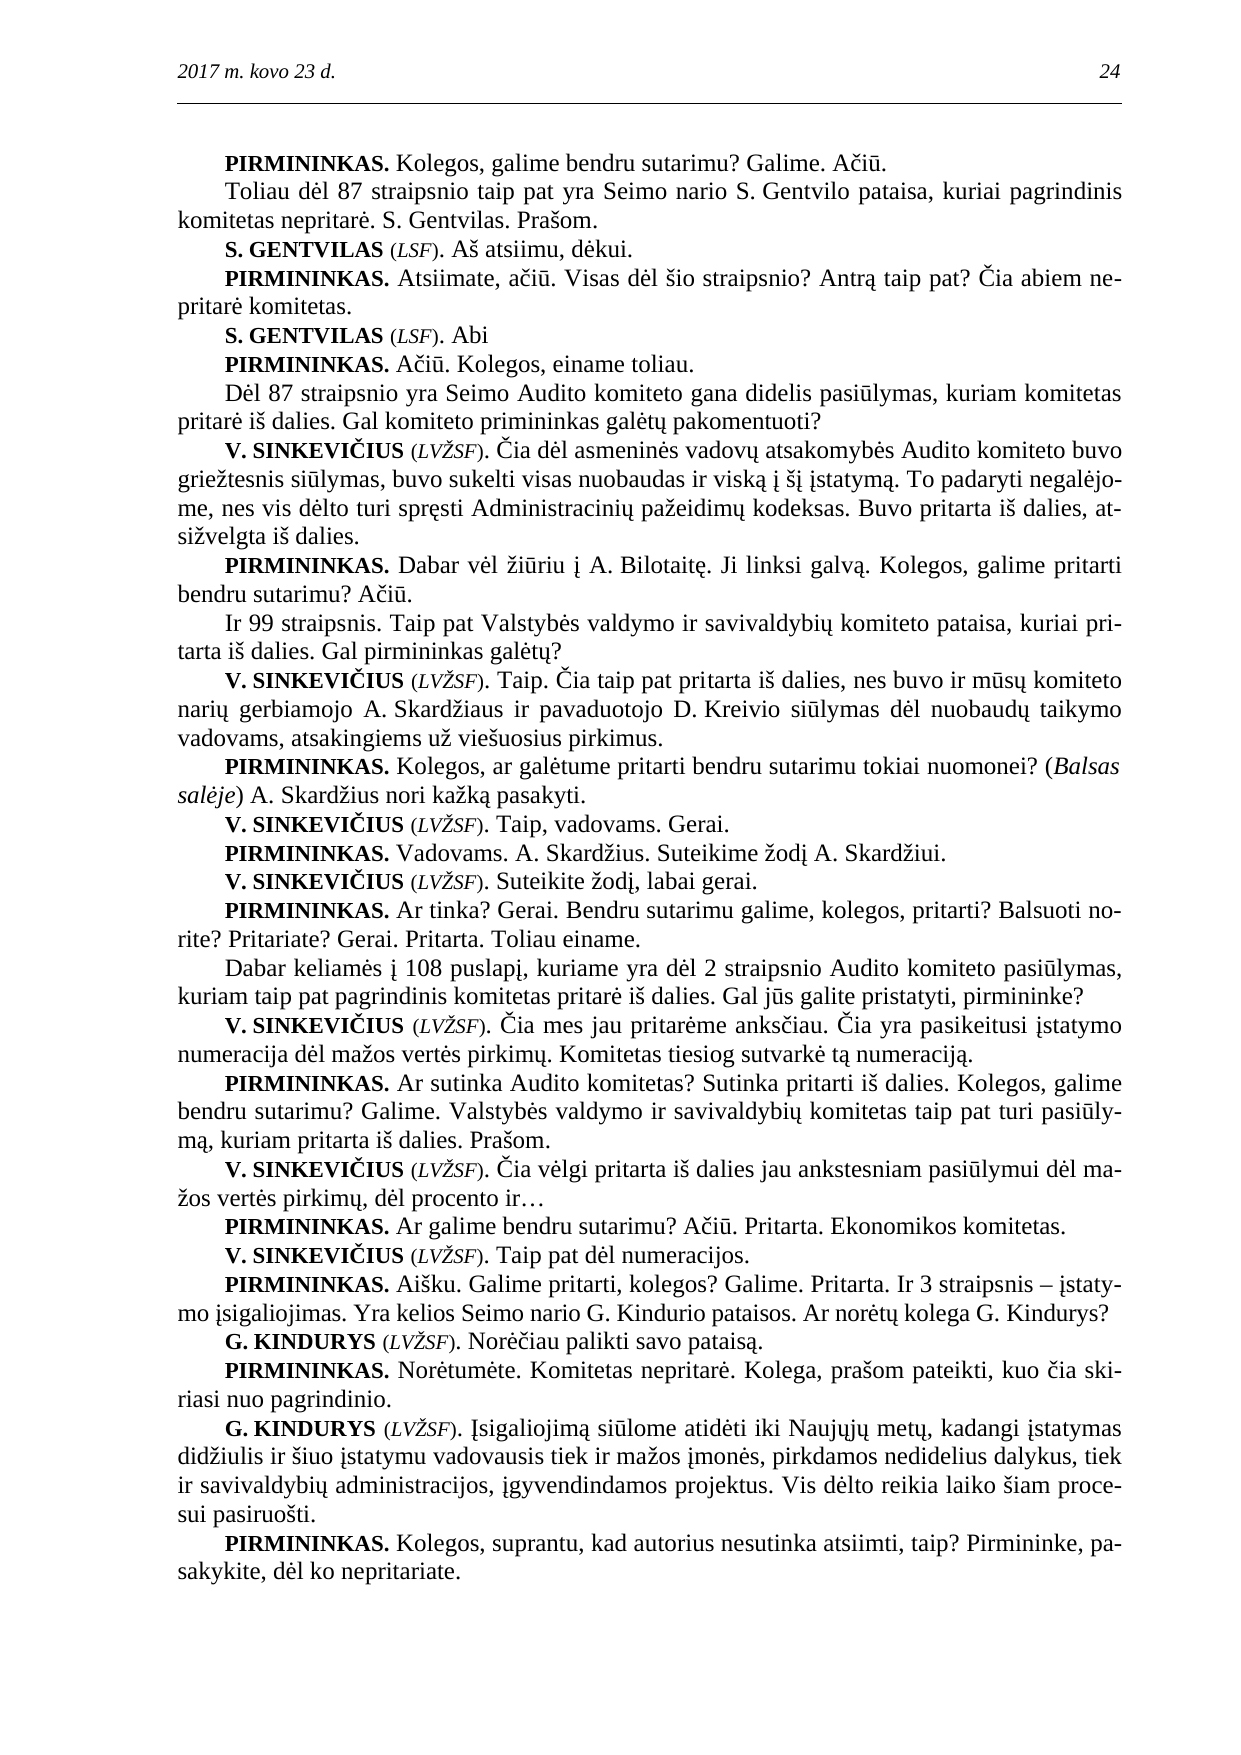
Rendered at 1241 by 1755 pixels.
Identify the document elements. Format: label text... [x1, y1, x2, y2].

text Da­bar ke­lia­mės į 108 pus­la­pį, ku­ria­me yra dėl 2 straips­nio Au­di­to ko­mi­te­to pa­siū­ly­mas, ku­riam taip pat pa­grin­di­nis ko­mi­te­tas pri­ta­rė iš da­lies. Gal jūs ga­li­te pri­sta­ty­ti, pir­mi­nin­ke? [177, 953, 1122, 1010]
text To­liau dėl 87 straips­nio taip pat yra Sei­mo na­rio S. Gent­vi­lo pa­tai­sa, ku­riai pa­grin­di­nis ko­mi­te­tas ne­pri­ta­rė. S. Gent­vi­las. Pra­šom. [177, 176, 1122, 234]
text V. SINKEVIČIUS (LVŽSF). Taip pat dėl nu­me­ra­ci­jos. [177, 1240, 1122, 1269]
text PIRMININKAS. At­si­i­ma­te, ačiū. Vi­sas dėl šio straips­nio? An­trą taip pat? Čia abiem ne­pri­ta­rė ko­mi­te­tas. [177, 263, 1122, 320]
text PIRMININKAS. Va­do­vams. A. Skar­džius. Su­tei­ki­me žo­dį A. Skar­džiui. [177, 838, 1122, 866]
text G. KINDURYS (LVŽSF). Įsi­ga­lio­ji­mą siū­lo­me ati­dė­ti iki Nau­jų­jų me­tų, ka­dan­gi įsta­ty­mas di­džiu­lis ir šiuo įsta­ty­mu va­do­vau­sis tiek ir ma­žos įmo­nės, pirk­da­mos ne­di­de­lius da­ly­kus, tiek ir sa­vi­val­dy­bių ad­mi­nist­ra­ci­jos, įgy­ven­din­da­mos pro­jek­tus. Vis dėl­to rei­kia lai­ko šiam pro­ce­sui pa­si­ruoš­ti. [177, 1413, 1122, 1528]
text PIRMININKAS. Aiš­ku. Ga­li­me pri­tar­ti, ko­le­gos? Ga­li­me. Pri­tar­ta. Ir 3 straips­nis – įsta­ty­mo įsi­ga­lio­ji­mas. Yra ke­lios Sei­mo na­rio G. Kin­du­rio pa­tai­sos. Ar no­rė­tų ko­le­ga G. Kin­du­rys? [177, 1269, 1122, 1326]
text Ir 99 straips­nis. Taip pat Vals­ty­bės val­dy­mo ir sa­vi­val­dy­bių ko­mi­te­to pa­tai­sa, ku­riai pri­tar­ta iš da­lies. Gal pir­mi­nin­kas ga­lė­tų? [177, 608, 1122, 665]
text S. GENTVILAS (LSF). Aš at­si­i­mu, dė­kui. [177, 234, 1122, 263]
text PIRMININKAS. Ko­le­gos, su­pran­tu, kad au­to­rius ne­su­tin­ka at­si­im­ti, taip? Pir­mi­nin­ke, pa­sa­ky­ki­te, dėl ko ne­pri­ta­ria­te. [177, 1528, 1122, 1585]
text V. SINKEVIČIUS (LVŽSF). Čia vėl­gi pri­tar­ta iš da­lies jau anks­tes­niam pa­siū­ly­mui dėl ma­žos ver­tės pir­ki­mų, dėl pro­cen­to ir… [177, 1154, 1122, 1211]
text PIRMININKAS. Ar ga­li­me ben­dru su­ta­ri­mu? Ačiū. Pri­tar­ta. Eko­no­mi­kos ko­mi­te­tas. [177, 1211, 1122, 1240]
text V. SINKEVIČIUS (LVŽSF). Čia mes jau pri­ta­rė­me anks­čiau. Čia yra pa­si­kei­tu­si įsta­ty­mo nu­me­ra­ci­ja dėl ma­žos ver­tės pir­ki­mų. Ko­mi­te­tas tie­siog su­tvar­kė tą nu­me­ra­ci­ją. [177, 1010, 1122, 1068]
text PIRMININKAS. Ačiū. Ko­le­gos, ei­na­me to­liau. [177, 349, 1122, 378]
text G. KINDURYS (LVŽSF). No­rė­čiau pa­lik­ti sa­vo pa­tai­są. [177, 1326, 1122, 1355]
text PIRMININKAS. No­rė­tu­mė­te. Ko­mi­te­tas ne­pri­ta­rė. Ko­le­ga, pra­šom pa­teik­ti, kuo čia ski­ria­si nuo pa­grin­di­nio. [177, 1355, 1122, 1413]
text V. SINKEVIČIUS (LVŽSF). Su­tei­ki­te žo­dį, la­bai ge­rai. [177, 866, 1122, 895]
text PIRMININKAS. Ar tin­ka? Ge­rai. Ben­dru su­ta­ri­mu ga­li­me, ko­le­gos, pri­tar­ti? Bal­suo­ti no­ri­te? Pri­ta­ria­te? Ge­rai. Pri­tar­ta. To­liau ei­na­me. [177, 895, 1122, 953]
text PIRMININKAS. Ko­le­gos, ga­li­me ben­dru su­ta­ri­mu? Ga­li­me. Ačiū. [177, 148, 1122, 176]
text PIRMININKAS. Ko­le­gos, ar ga­lė­tu­me pri­tar­ti ben­dru su­ta­ri­mu to­kiai nuo­mo­nei? (Bal­sas sa­lė­je) A. Skar­džius no­ri kaž­ką pa­sa­ky­ti. [177, 751, 1122, 809]
text V. SINKEVIČIUS (LVŽSF). Čia dėl as­me­ni­nės va­do­vų at­sa­ko­my­bės Au­di­to ko­mi­te­to bu­vo griež­tes­nis siū­ly­mas, bu­vo su­kel­ti vi­sas nuo­bau­das ir vis­ką į šį įsta­ty­mą. To pa­da­ry­ti ne­ga­lė­jo­me, nes vis dėl­to tu­ri spręs­ti Ad­mi­nist­ra­ci­nių pa­žei­di­mų ko­dek­sas. Bu­vo pri­tar­ta iš da­lies, at­si­žvelg­ta iš da­lies. [177, 435, 1122, 550]
text V. SINKEVIČIUS (LVŽSF). Taip. Čia taip pat pri­tar­ta iš da­lies, nes bu­vo ir mū­sų ko­mi­te­to na­rių ger­bia­mo­jo A. Skar­džiaus ir pa­va­duo­to­jo D. Krei­vio siū­ly­mas dėl nuo­bau­dų tai­ky­mo va­do­vams, at­sa­kin­giems už vie­šuo­sius pir­ki­mus. [177, 665, 1122, 751]
text PIRMININKAS. Ar su­tin­ka Au­di­to ko­mi­te­tas? Su­tin­ka pri­tar­ti iš da­lies. Ko­le­gos, ga­li­me ben­dru su­ta­ri­mu? Ga­li­me. Vals­ty­bės val­dy­mo ir sa­vi­val­dy­bių ko­mi­te­tas taip pat tu­ri pa­siū­ly­mą, ku­riam pri­tar­ta iš da­lies. Pra­šom. [177, 1068, 1122, 1154]
text Dėl 87 straips­nio yra Sei­mo Au­di­to ko­mi­te­to ga­na di­de­lis pa­siū­ly­mas, ku­riam ko­mi­te­tas pri­ta­rė iš da­lies. Gal ko­mi­te­to pri­mi­nin­kas ga­lė­tų pa­ko­men­tuo­ti? [177, 378, 1122, 435]
text V. SINKEVIČIUS (LVŽSF). Taip, va­do­vams. Ge­rai. [177, 809, 1122, 838]
text PIRMININKAS. Da­bar vėl žiū­riu į A. Bi­lo­tai­tę. Ji link­si gal­vą. Ko­le­gos, ga­li­me pri­tar­ti ben­dru su­ta­ri­mu? Ačiū. [177, 550, 1122, 608]
text S. GENTVILAS (LSF). Abi [177, 320, 1122, 349]
